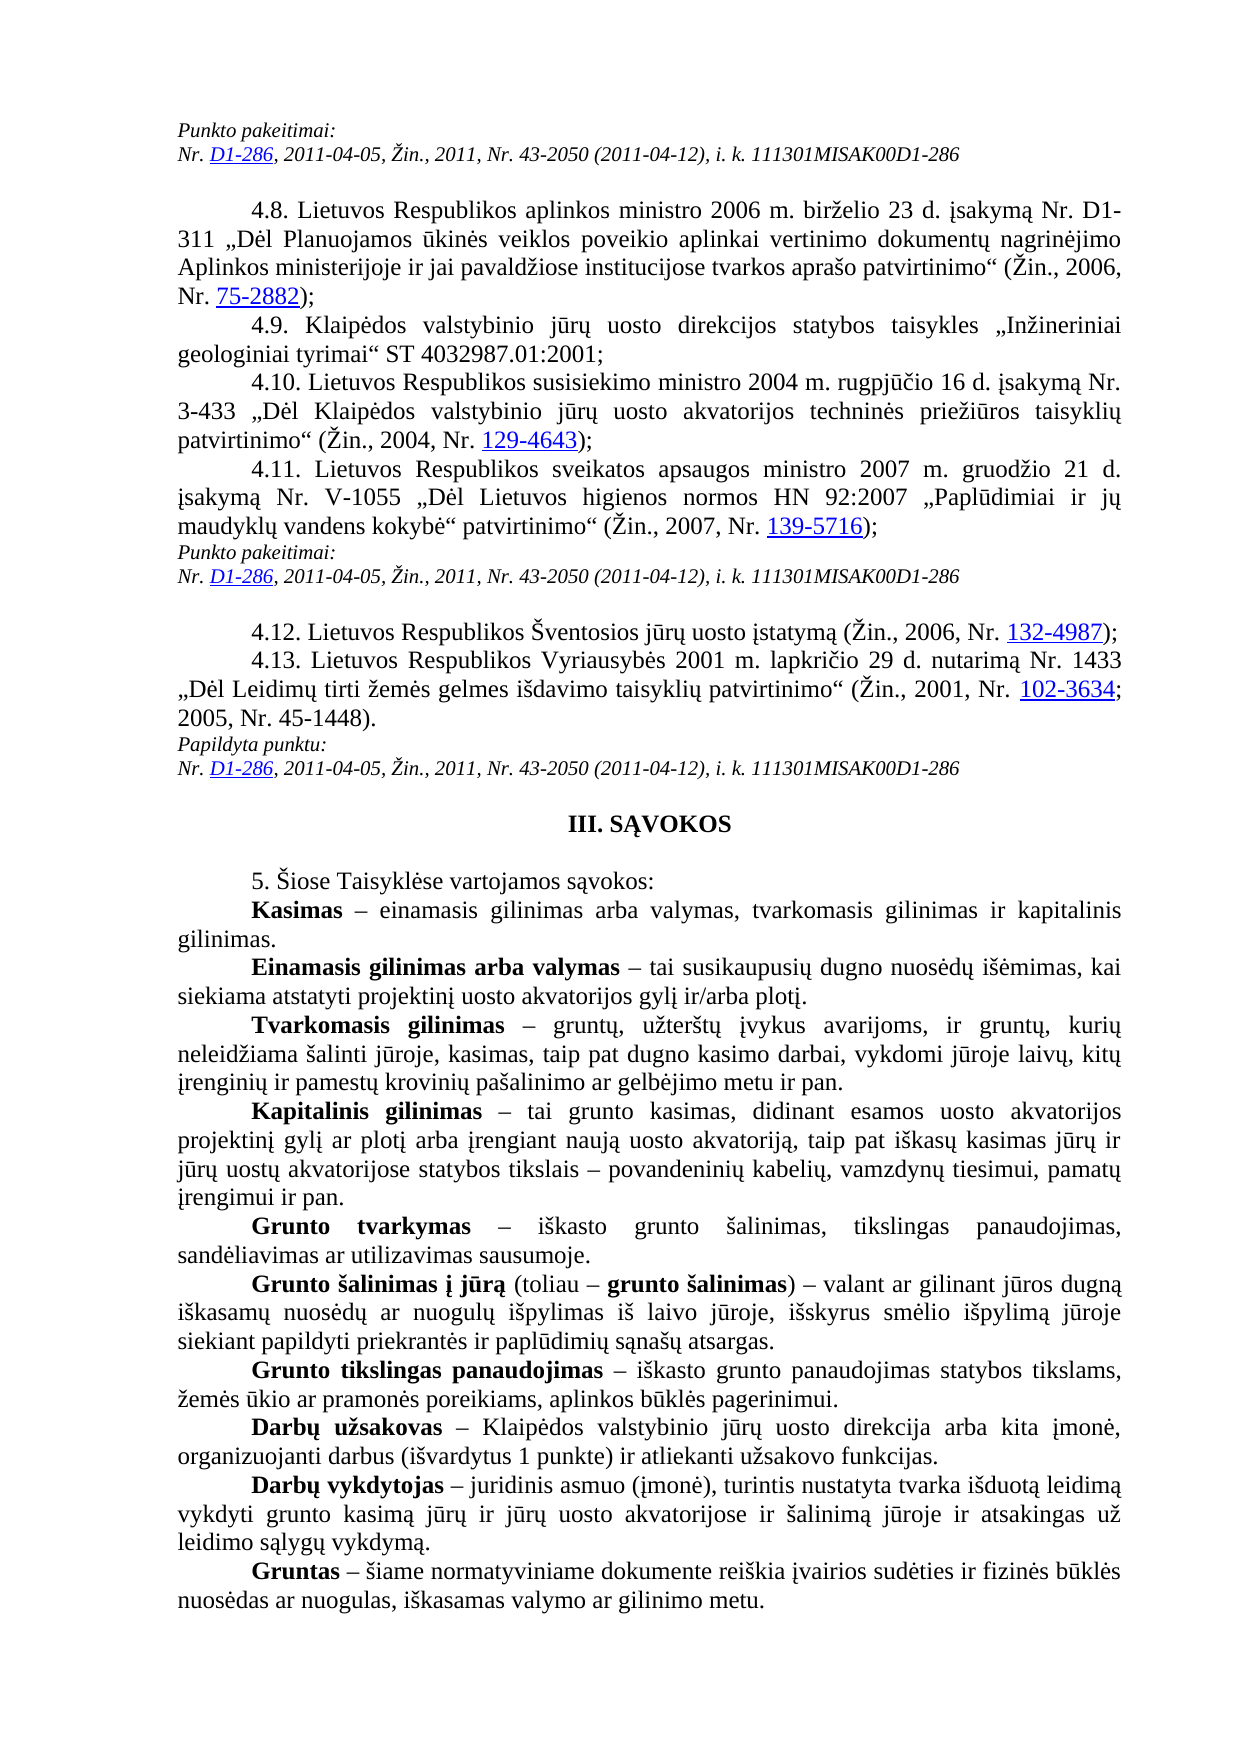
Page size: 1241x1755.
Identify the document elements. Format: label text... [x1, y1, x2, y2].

text Gruntas – šiame normatyviniame dokumente reiškia įvairios sudėties ir fizinės būklės nuosėdas ar nuogulas, iškasamas valymo ar gilinimo metu. [177, 1556, 1122, 1614]
text III. SĄVOKOS [177, 809, 1122, 837]
text Punkto pakeitimai: [177, 540, 1122, 564]
text 4.12. Lietuvos Respublikos Šventosios jūrų uosto įstatymą (Žin., 2006, Nr. 132-4987); [177, 617, 1122, 646]
text 4.11. Lietuvos Respublikos sveikatos apsaugos ministro 2007 m. gruodžio 21 d. įsakymą Nr. V-1055 „Dėl Lietuvos higienos normos HN 92:2007 „Paplūdimiai ir jų maudyklų vandens kokybė“ patvirtinimo“ (Žin., 2007, Nr. 139-5716); [177, 454, 1122, 540]
text Kasimas – einamasis gilinimas arba valymas, tvarkomasis gilinimas ir kapitalinis gilinimas. [177, 895, 1122, 952]
text Nr. D1-286, 2011-04-05, Žin., 2011, Nr. 43-2050 (2011-04-12), i. k. 111301MISAK00D1-286 [177, 142, 1122, 166]
text Grunto tikslingas panaudojimas – iškasto grunto panaudojimas statybos tikslams, žemės ūkio ar pramonės poreikiams, aplinkos būklės pagerinimui. [177, 1355, 1122, 1412]
text Grunto šalinimas į jūrą (toliau – grunto šalinimas) – valant ar gilinant jūros dugną iškasamų nuosėdų ar nuogulų išpylimas iš laivo jūroje, išskyrus smėlio išpylimą jūroje siekiant papildyti priekrantės ir paplūdimių sąnašų atsargas. [177, 1269, 1122, 1355]
text 4.13. Lietuvos Respublikos Vyriausybės 2001 m. lapkričio 29 d. nutarimą Nr. 1433 „Dėl Leidimų tirti žemės gelmes išdavimo taisyklių patvirtinimo“ (Žin., 2001, Nr. 102-3634; 2005, Nr. 45-1448). [177, 646, 1122, 732]
text Einamasis gilinimas arba valymas – tai susikaupusių dugno nuosėdų išėmimas, kai siekiama atstatyti projektinį uosto akvatorijos gylį ir/arba plotį. [177, 952, 1122, 1010]
text Nr. D1-286, 2011-04-05, Žin., 2011, Nr. 43-2050 (2011-04-12), i. k. 111301MISAK00D1-286 [177, 756, 1122, 780]
text Papildyta punktu: [177, 732, 1122, 756]
text 5. Šiose Taisyklėse vartojamos sąvokos: [177, 866, 1122, 895]
text Grunto tvarkymas – iškasto grunto šalinimas, tikslingas panaudojimas, sandėliavimas ar utilizavimas sausumoje. [177, 1211, 1122, 1269]
text 4.9. Klaipėdos valstybinio jūrų uosto direkcijos statybos taisykles „Inžineriniai geologiniai tyrimai“ ST 4032987.01:2001; [177, 310, 1122, 367]
text 4.8. Lietuvos Respublikos aplinkos ministro 2006 m. birželio 23 d. įsakymą Nr. D1-311 „Dėl Planuojamos ūkinės veiklos poveikio aplinkai vertinimo dokumentų nagrinėjimo Aplinkos ministerijoje ir jai pavaldžiose institucijose tvarkos aprašo patvirtinimo“ (Žin., 2006, Nr. 75-2882); [177, 195, 1122, 310]
text Tvarkomasis gilinimas – gruntų, užterštų įvykus avarijoms, ir gruntų, kurių neleidžiama šalinti jūroje, kasimas, taip pat dugno kasimo darbai, vykdomi jūroje laivų, kitų įrenginių ir pamestų krovinių pašalinimo ar gelbėjimo metu ir pan. [177, 1010, 1122, 1096]
text Kapitalinis gilinimas – tai grunto kasimas, didinant esamos uosto akvatorijos projektinį gylį ar plotį arba įrengiant naują uosto akvatoriją, taip pat iškasų kasimas jūrų ir jūrų uostų akvatorijose statybos tikslais – povandeninių kabelių, vamzdynų tiesimui, pamatų įrengimui ir pan. [177, 1096, 1122, 1211]
text Nr. D1-286, 2011-04-05, Žin., 2011, Nr. 43-2050 (2011-04-12), i. k. 111301MISAK00D1-286 [177, 564, 1122, 588]
text Darbų užsakovas – Klaipėdos valstybinio jūrų uosto direkcija arba kita įmonė, organizuojanti darbus (išvardytus 1 punkte) ir atliekanti užsakovo funkcijas. [177, 1412, 1122, 1470]
text 4.10. Lietuvos Respublikos susisiekimo ministro 2004 m. rugpjūčio 16 d. įsakymą Nr. 3-433 „Dėl Klaipėdos valstybinio jūrų uosto akvatorijos techninės priežiūros taisyklių patvirtinimo“ (Žin., 2004, Nr. 129-4643); [177, 367, 1122, 454]
text Punkto pakeitimai: [177, 118, 1122, 142]
text Darbų vykdytojas – juridinis asmuo (įmonė), turintis nustatyta tvarka išduotą leidimą vykdyti grunto kasimą jūrų ir jūrų uosto akvatorijose ir šalinimą jūroje ir atsakingas už leidimo sąlygų vykdymą. [177, 1470, 1122, 1556]
